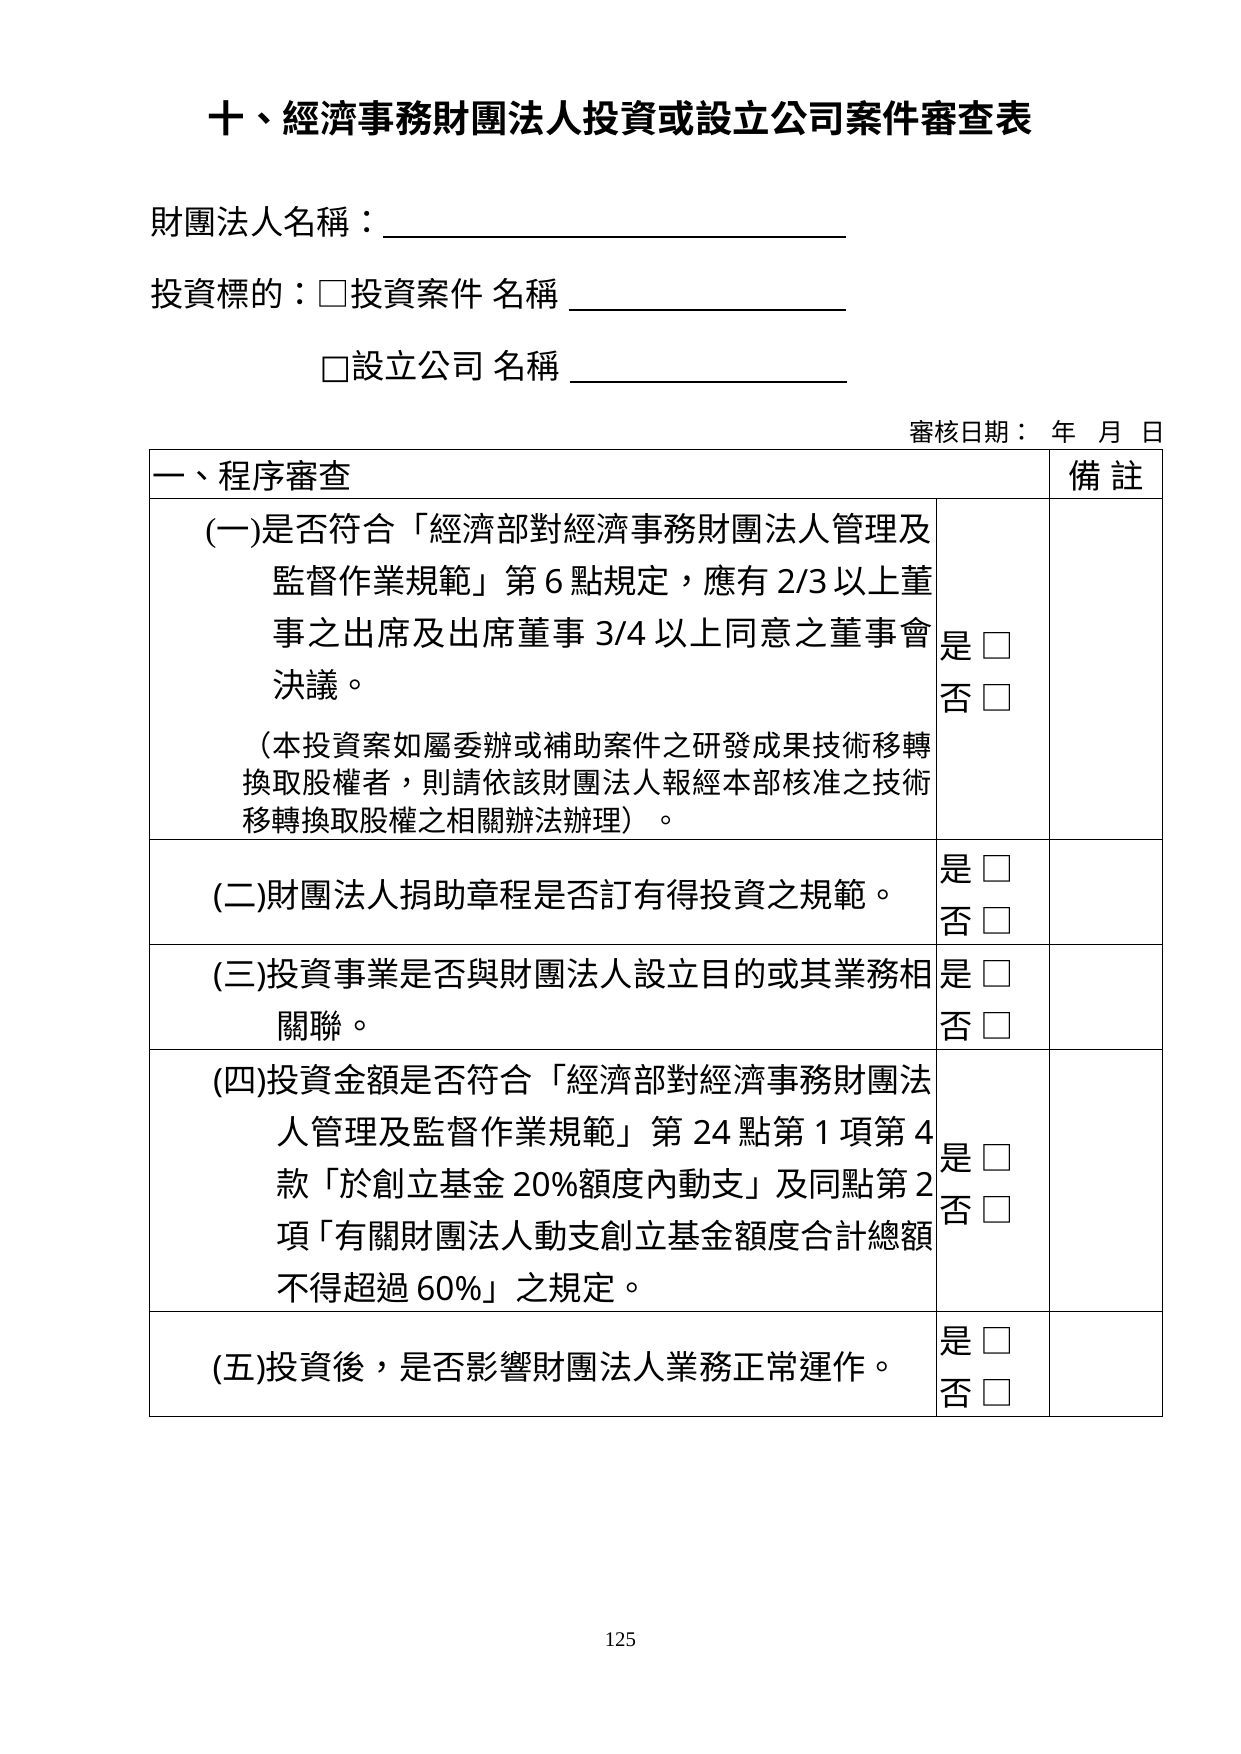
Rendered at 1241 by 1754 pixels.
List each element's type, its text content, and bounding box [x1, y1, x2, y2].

table_cell [1050, 499, 1162, 839]
table_cell 是 □ 否 □ [937, 945, 1049, 1049]
table_cell (三)投資事業是否與財團法人設立目的或其業務相關聯。 [150, 945, 936, 1049]
table_cell 是 □ 否 □ [937, 1050, 1049, 1311]
table_cell [1050, 1312, 1162, 1416]
table_cell 是 □ 否 □ [937, 1312, 1049, 1416]
table_cell [1050, 945, 1162, 1049]
text 財團法人名稱： [150, 196, 1053, 244]
table_cell [1050, 840, 1162, 944]
table_cell 是 □ 否 □ [937, 499, 1049, 839]
table_cell [1050, 1050, 1162, 1311]
table_header 一、程序審查 [150, 450, 1049, 498]
table_cell (五)投資後，是否影響財團法人業務正常運作。 [150, 1312, 936, 1416]
text 審核日期： 年 月 日 [146, 413, 1165, 449]
table_header 備 註 [1050, 450, 1162, 498]
table_cell (一)是否符合「經濟部對經濟事務財團法人管理及監督作業規範」第6點規定，應有2/3以上董事之出席及出席董事3/4以上同意之董事會決議。 （本投資案如屬委辦或補助案件之研發成果技術移轉換取股權者，則請依該財團法人報經本部核准之技術移轉換取股權之相關辦法辦理）。 [150, 499, 936, 839]
table_cell (四)投資金額是否符合「經濟部對經濟事務財團法人管理及監督作業規範」第24點第1項第4款「於創立基金20%額度內動支」及同點第2項「有關財團法人動支創立基金額度合計總額不得超過60%」之規定。 [150, 1050, 936, 1311]
table_cell (二)財團法人捐助章程是否訂有得投資之規範。 [150, 840, 936, 944]
text 投資標的：□投資案件 名稱 [150, 268, 1053, 316]
text 十、經濟事務財團法人投資或設立公司案件審查表 [187, 89, 1053, 143]
table_cell 是 □ 否 □ [937, 840, 1049, 944]
text □設立公司 名稱 [191, 340, 1053, 389]
